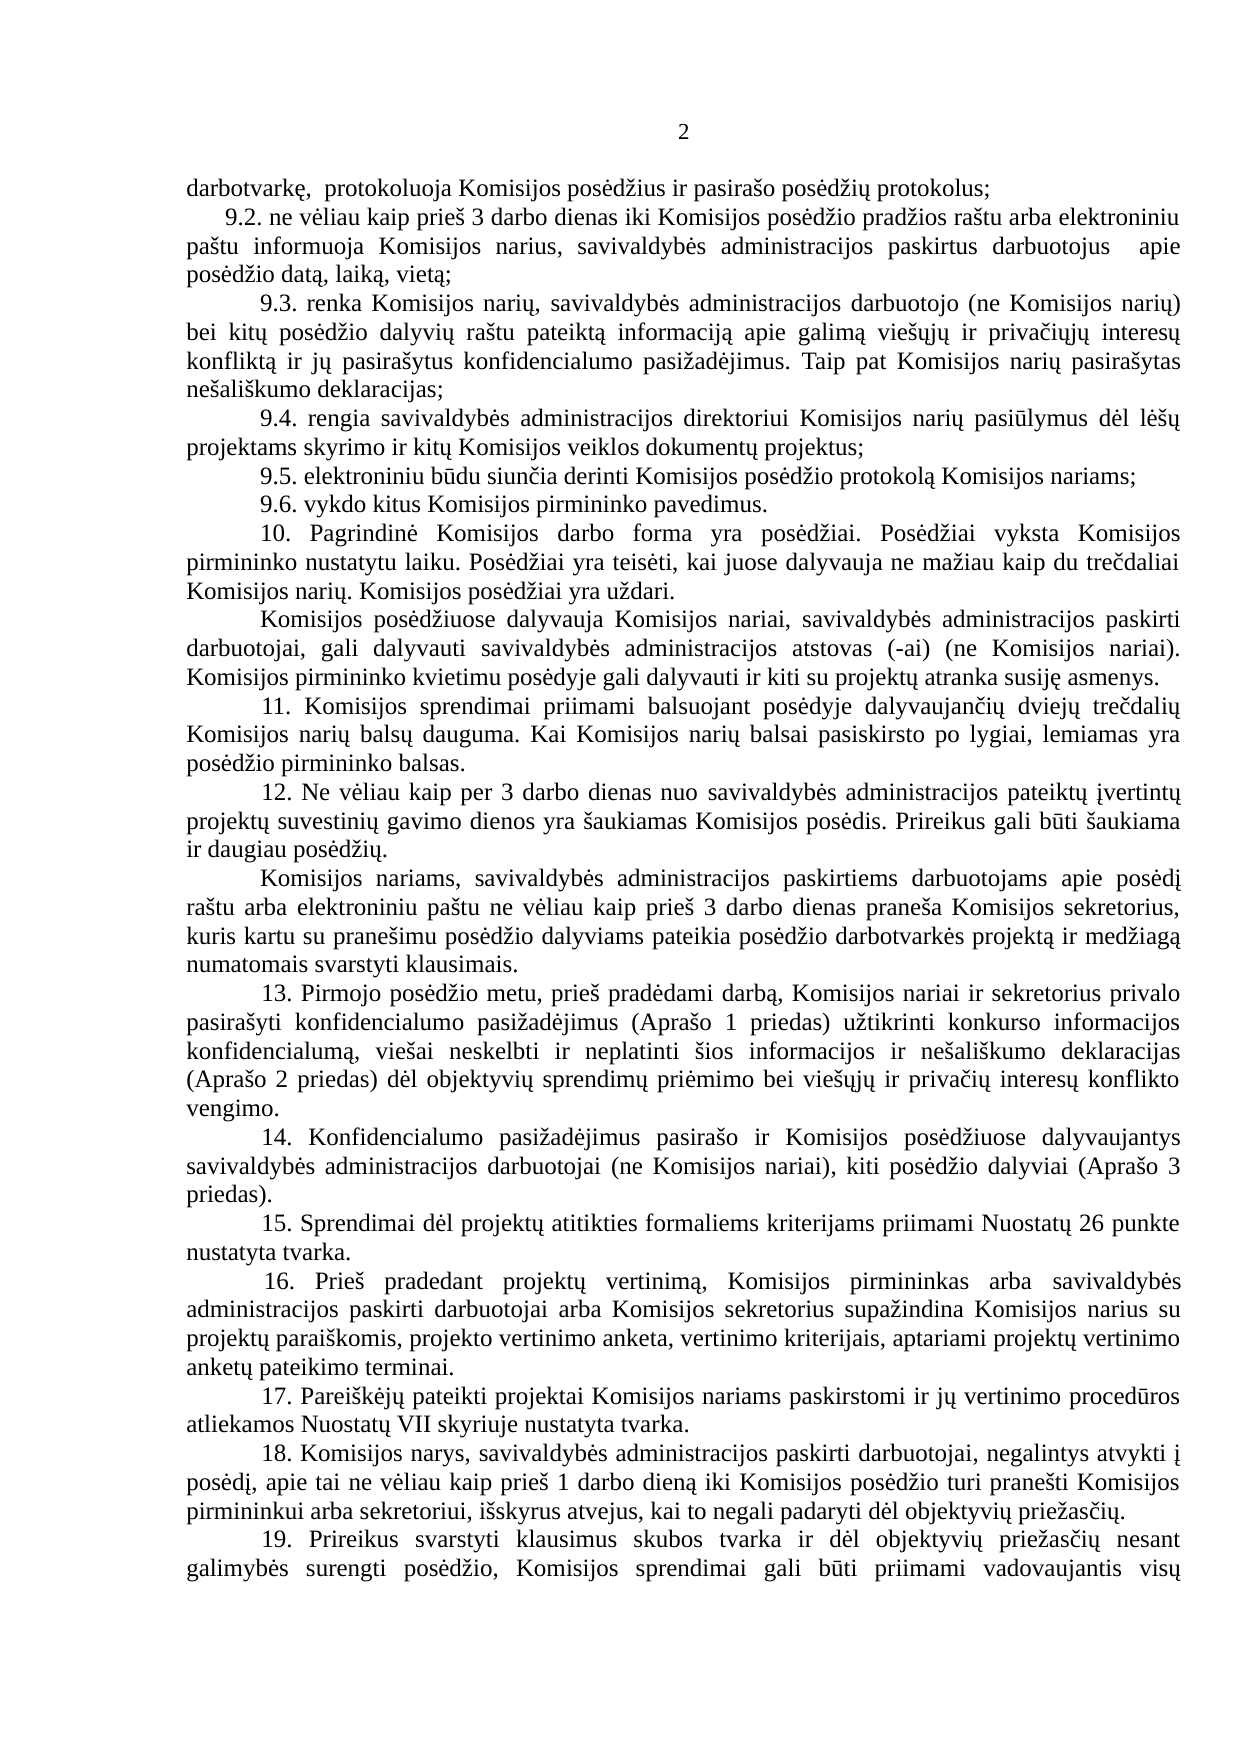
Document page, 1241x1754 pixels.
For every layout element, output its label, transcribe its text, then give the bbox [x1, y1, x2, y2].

text Komisijos nariams, savivaldybės administracijos paskirtiems darbuotojams apie posėdį raštu arba elektroniniu paštu ne vėliau kaip prieš 3 darbo dienas praneša Komisijos sekretorius, kuris kartu su pranešimu posėdžio dalyviams pateikia posėdžio darbotvarkės projektą ir medžiagą numatomais svarstyti klausimais. [186, 863, 1181, 978]
text 17. Pareiškėjų pateikti projektai Komisijos nariams paskirstomi ir jų vertinimo procedūros atliekamos Nuostatų VII skyriuje nustatyta tvarka. [186, 1381, 1181, 1438]
text 18. Komisijos narys, savivaldybės administracijos paskirti darbuotojai, negalintys atvykti į posėdį, apie tai ne vėliau kaip prieš 1 darbo dieną iki Komisijos posėdžio turi pranešti Komisijos pirmininkui arba sekretoriui, išskyrus atvejus, kai to negali padaryti dėl objektyvių priežasčių. [186, 1438, 1181, 1524]
text 9.3. renka Komisijos narių, savivaldybės administracijos darbuotojo (ne Komisijos narių) bei kitų posėdžio dalyvių raštu pateiktą informaciją apie galimą viešųjų ir privačiųjų interesų konfliktą ir jų pasirašytus konfidencialumo pasižadėjimus. Taip pat Komisijos narių pasirašytas nešališkumo deklaracijas; [186, 288, 1181, 403]
text 11. Komisijos sprendimai priimami balsuojant posėdyje dalyvaujančių dviejų trečdalių Komisijos narių balsų dauguma. Kai Komisijos narių balsai pasiskirsto po lygiai, lemiamas yra posėdžio pirmininko balsas. [186, 691, 1181, 777]
text 14. Konfidencialumo pasižadėjimus pasirašo ir Komisijos posėdžiuose dalyvaujantys savivaldybės administracijos darbuotojai (ne Komisijos nariai), kiti posėdžio dalyviai (Aprašo 3 priedas). [186, 1122, 1181, 1208]
text darbotvarkę, protokoluoja Komisijos posėdžius ir pasirašo posėdžių protokolus; [186, 173, 1181, 202]
text 16. Prieš pradedant projektų vertinimą, Komisijos pirmininkas arba savivaldybės administracijos paskirti darbuotojai arba Komisijos sekretorius supažindina Komisijos narius su projektų paraiškomis, projekto vertinimo anketa, vertinimo kriterijais, aptariami projektų vertinimo anketų pateikimo terminai. [186, 1266, 1181, 1381]
text Komisijos posėdžiuose dalyvauja Komisijos nariai, savivaldybės administracijos paskirti darbuotojai, gali dalyvauti savivaldybės administracijos atstovas (-ai) (ne Komisijos nariai). Komisijos pirmininko kvietimu posėdyje gali dalyvauti ir kiti su projektų atranka susiję asmenys. [186, 604, 1181, 691]
text 9.4. rengia savivaldybės administracijos direktoriui Komisijos narių pasiūlymus dėl lėšų projektams skyrimo ir kitų Komisijos veiklos dokumentų projektus; [186, 403, 1181, 461]
text 19. Prireikus svarstyti klausimus skubos tvarka ir dėl objektyvių priežasčių nesant galimybės surengti posėdžio, Komisijos sprendimai gali būti priimami vadovaujantis visų [186, 1524, 1181, 1582]
text 9.5. elektroniniu būdu siunčia derinti Komisijos posėdžio protokolą Komisijos nariams; [186, 461, 1181, 489]
text 9.6. vykdo kitus Komisijos pirmininko pavedimus. [186, 489, 1181, 518]
text 9.2. ne vėliau kaip prieš 3 darbo dienas iki Komisijos posėdžio pradžios raštu arba elektroniniu paštu informuoja Komisijos narius, savivaldybės administracijos paskirtus darbuotojus apie posėdžio datą, laiką, vietą; [186, 202, 1181, 288]
text 13. Pirmojo posėdžio metu, prieš pradėdami darbą, Komisijos nariai ir sekretorius privalo pasirašyti konfidencialumo pasižadėjimus (Aprašo 1 priedas) užtikrinti konkurso informacijos konfidencialumą, viešai neskelbti ir neplatinti šios informacijos ir nešališkumo deklaracijas (Aprašo 2 priedas) dėl objektyvių sprendimų priėmimo bei viešųjų ir privačių interesų konflikto vengimo. [186, 978, 1181, 1122]
text 15. Sprendimai dėl projektų atitikties formaliems kriterijams priimami Nuostatų 26 punkte nustatyta tvarka. [186, 1208, 1181, 1266]
text 10. Pagrindinė Komisijos darbo forma yra posėdžiai. Posėdžiai vyksta Komisijos pirmininko nustatytu laiku. Posėdžiai yra teisėti, kai juose dalyvauja ne mažiau kaip du trečdaliai Komisijos narių. Komisijos posėdžiai yra uždari. [186, 518, 1181, 604]
text 12. Ne vėliau kaip per 3 darbo dienas nuo savivaldybės administracijos pateiktų įvertintų projektų suvestinių gavimo dienos yra šaukiamas Komisijos posėdis. Prireikus gali būti šaukiama ir daugiau posėdžių. [186, 777, 1181, 863]
